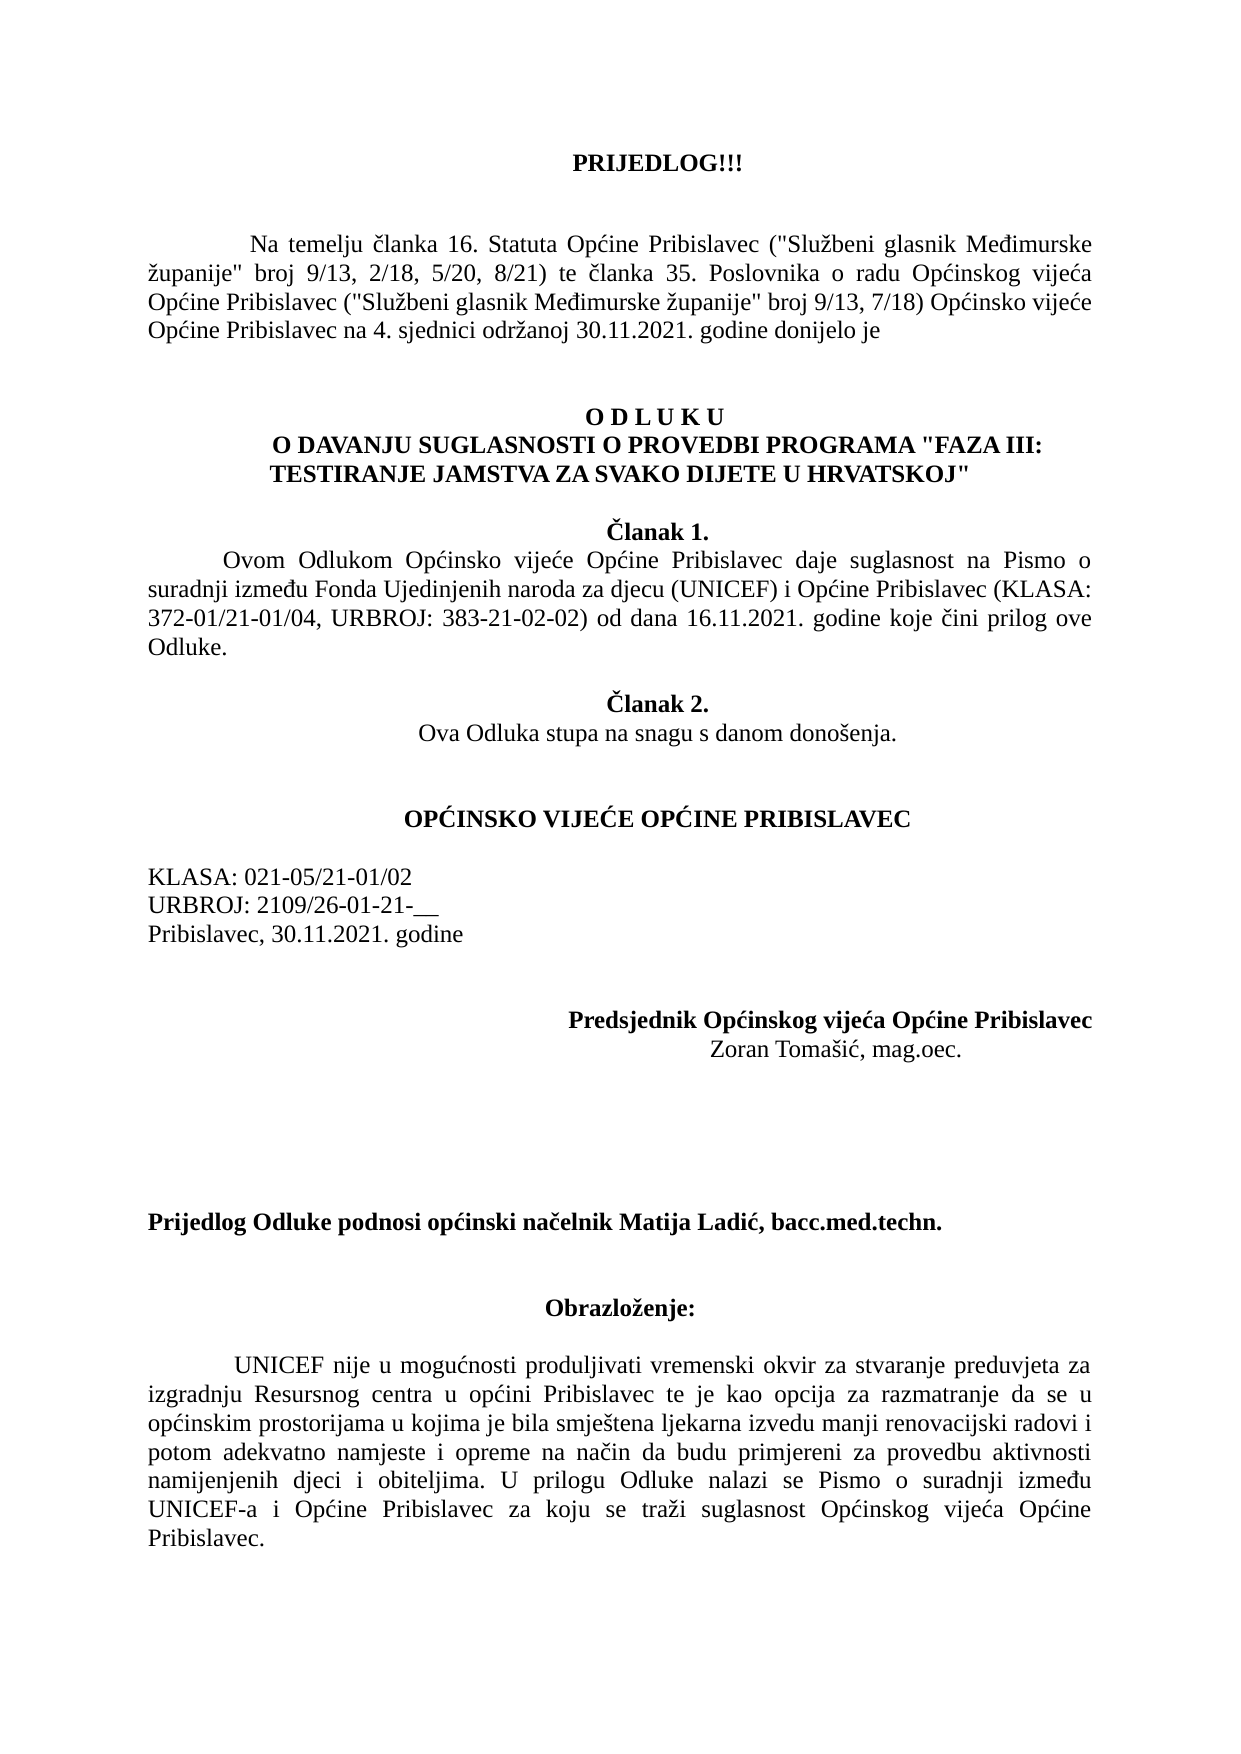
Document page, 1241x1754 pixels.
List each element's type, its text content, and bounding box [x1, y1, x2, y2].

text O DAVANJU SUGLASNOSTI O PROVEDBI PROGRAMA "FAZA III: TESTIRANJE JAMSTVA ZA SVAKO DIJETE U HRVATSKOJ" [148, 430, 1093, 488]
text Ova Odluka stupa na snagu s danom donošenja. [148, 718, 1093, 747]
text KLASA: 021-05/21-01/02 [148, 862, 1093, 890]
text Prijedlog Odluke podnosi općinski načelnik Matija Ladić, bacc.med.techn. [148, 1207, 1093, 1235]
text Na temelju članka 16. Statuta Općine Pribislavec ("Službeni glasnik Međimurske županije" broj 9/13, 2/18, 5/20, 8/21) te članka 35. Poslovnika o radu Općinskog vijeća Općine Pribislavec ("Službeni glasnik Međimurske županije" broj 9/13, 7/18) Općinsko vijeće Općine Pribislavec na 4. sjednici održanoj 30.11.2021. godine donijelo je [148, 229, 1093, 344]
text Predsjednik Općinskog vijeća Općine Pribislavec [148, 1005, 1093, 1034]
text Ovom Odlukom Općinsko vijeće Općine Pribislavec daje suglasnost na Pismo o suradnji između Fonda Ujedinjenih naroda za djecu (UNICEF) i Općine Pribislavec (KLASA: 372-01/21-01/04, URBROJ: 383-21-02-02) od dana 16.11.2021. godine koje čini prilog ove Odluke. [148, 545, 1093, 660]
text O D L U K U [148, 402, 1093, 430]
text Obrazloženje: [148, 1293, 1093, 1322]
text Članak 2. [148, 689, 1093, 718]
text OPĆINSKO VIJEĆE OPĆINE PRIBISLAVEC [148, 804, 1093, 833]
text UNICEF nije u mogućnosti produljivati vremenski okvir za stvaranje preduvjeta za izgradnju Resursnog centra u općini Pribislavec te je kao opcija za razmatranje da se u općinskim prostorijama u kojima je bila smještena ljekarna izvedu manji renovacijski radovi i potom adekvatno namjeste i opreme na način da budu primjereni za provedbu aktivnosti namijenjenih djeci i obiteljima. U prilogu Odluke nalazi se Pismo o suradnji između UNICEF-a i Općine Pribislavec za koju se traži suglasnost Općinskog vijeća Općine Pribislavec. [148, 1350, 1093, 1552]
text PRIJEDLOG!!! [148, 148, 1093, 176]
text Članak 1. [148, 517, 1093, 545]
text Zoran Tomašić, mag.oec. [148, 1034, 1093, 1063]
text URBROJ: 2109/26-01-21-__ [148, 890, 1093, 919]
text Pribislavec, 30.11.2021. godine [148, 919, 1093, 948]
